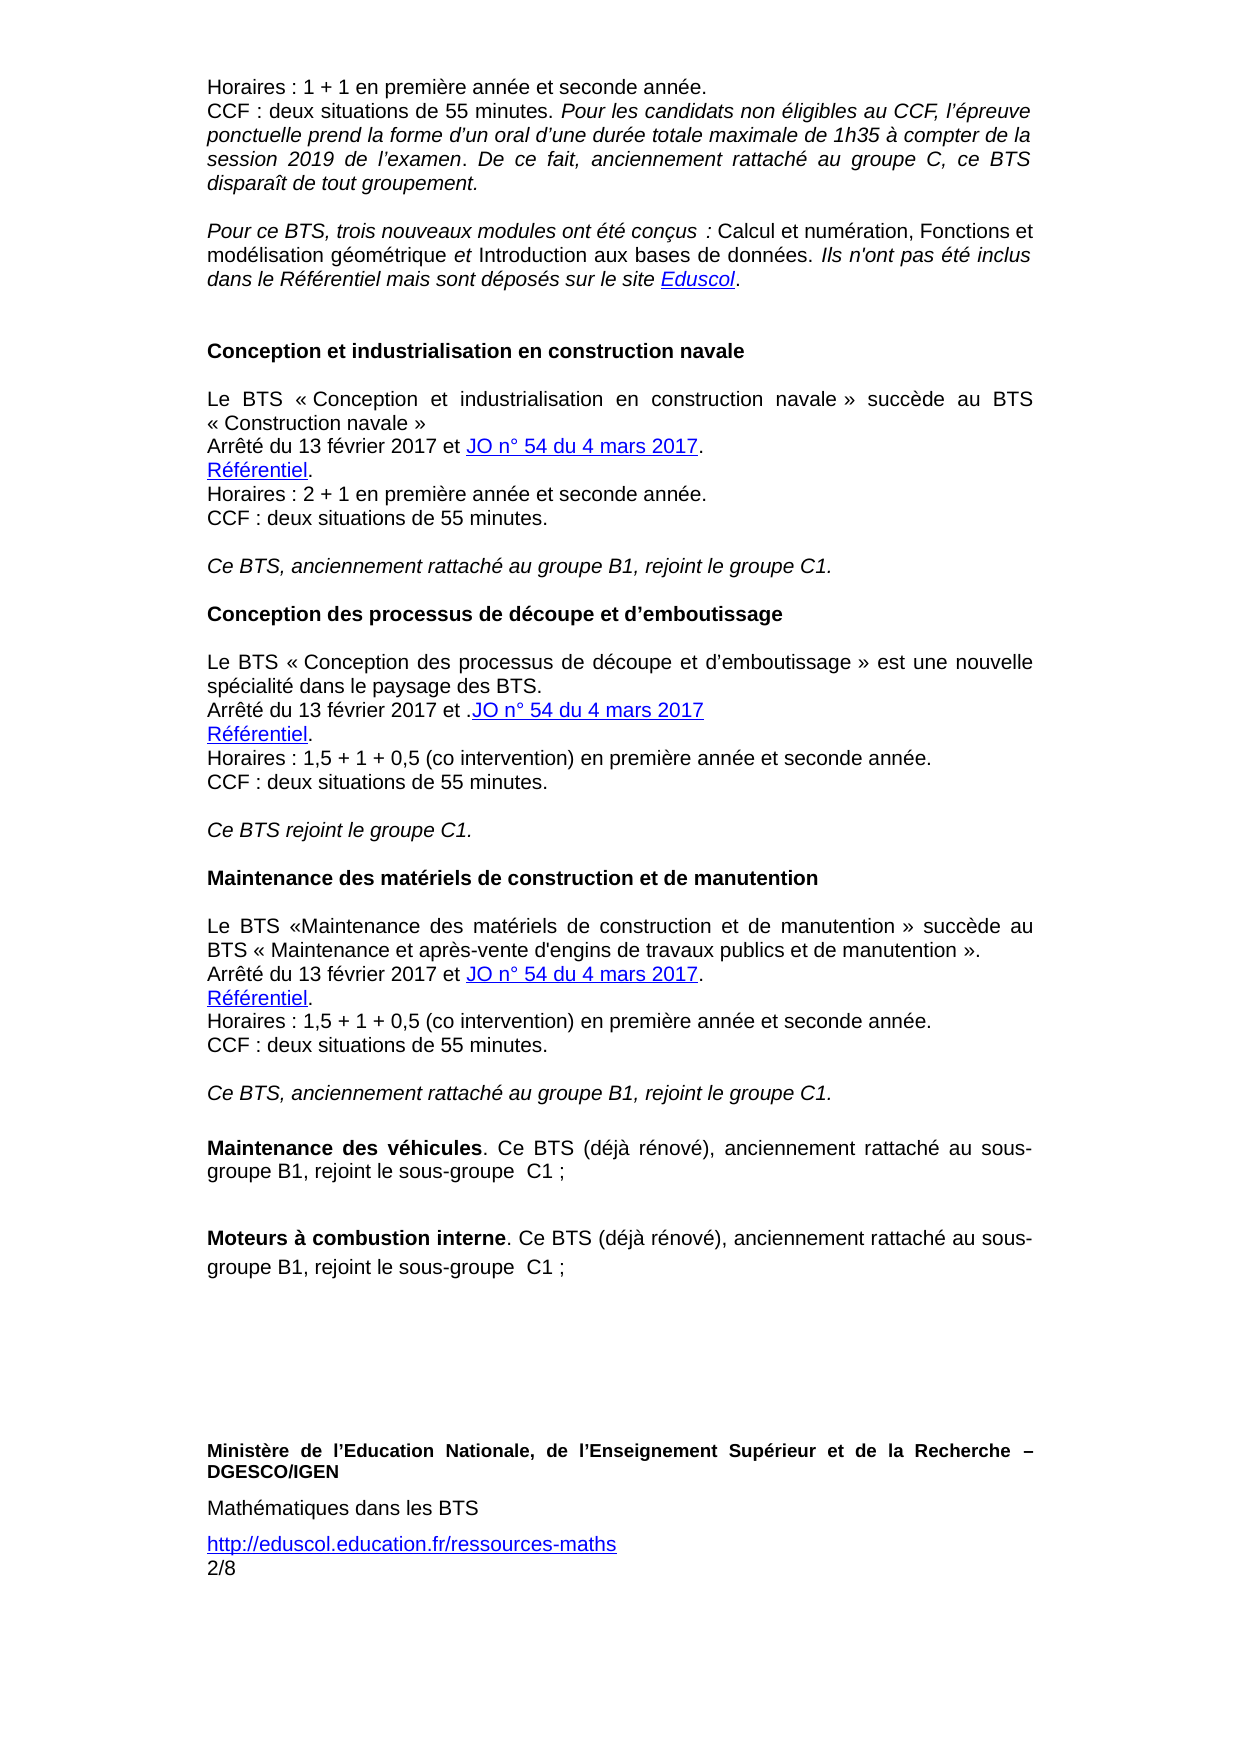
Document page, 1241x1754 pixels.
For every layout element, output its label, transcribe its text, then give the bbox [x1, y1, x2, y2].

text Moteurs à combustion interne. Ce BTS (déjà rénové), anciennement rattaché au sous-groupe B1, rejoint le sous-groupe C1 ; [207, 1226, 1033, 1279]
text Ce BTS rejoint le groupe C1. [207, 818, 1033, 842]
text Le BTS « Conception des processus de découpe et d’emboutissage » est une nouvelle spécialité dans le paysage des BTS. [207, 650, 1033, 698]
text Horaires : 1,5 + 1 + 0,5 (co intervention) en première année et seconde année. [207, 1009, 1033, 1033]
text CCF : deux situations de 55 minutes. [207, 1033, 1033, 1057]
text Référentiel. [207, 722, 1033, 746]
text Arrêté du 13 février 2017 et .JO n° 54 du 4 mars 2017 [207, 698, 1033, 722]
text Ce BTS, anciennement rattaché au groupe B1, rejoint le groupe C1. [207, 1081, 1033, 1105]
text Référentiel. [207, 458, 1033, 482]
text Référentiel. [207, 985, 1033, 1009]
text Conception des processus de découpe et d’emboutissage [207, 602, 1033, 626]
text Horaires : 1 + 1 en première année et seconde année. [207, 75, 1033, 99]
text CCF : deux situations de 55 minutes. [207, 770, 1033, 794]
text Ce BTS, anciennement rattaché au groupe B1, rejoint le groupe C1. [207, 554, 1033, 578]
text Maintenance des véhicules. Ce BTS (déjà rénové), anciennement rattaché au sous-groupe B1, rejoint le sous-groupe C1 ; [207, 1135, 1033, 1183]
text Pour ce BTS, trois nouveaux modules ont été conçus : Calcul et numération, Fonctions et modélisation géométrique et Introduction aux bases de données. Ils n'ont pas été inclus dans le Référentiel mais sont déposés sur le site Eduscol. [207, 219, 1033, 291]
text Conception et industrialisation en construction navale [207, 338, 1033, 362]
text Le BTS « Conception et industrialisation en construction navale » succède au BTS « Construction navale » [207, 386, 1033, 434]
text Horaires : 1,5 + 1 + 0,5 (co intervention) en première année et seconde année. [207, 746, 1033, 770]
text CCF : deux situations de 55 minutes. [207, 506, 1033, 530]
text Arrêté du 13 février 2017 et JO n° 54 du 4 mars 2017. [207, 961, 1033, 985]
text CCF : deux situations de 55 minutes. Pour les candidats non éligibles au CCF, l’épreuve ponctuelle prend la forme d’un oral d’une durée totale maximale de 1h35 à compter de la session 2019 de l’examen. De ce fait, anciennement rattaché au groupe C, ce BTS disparaît de tout groupement. [207, 99, 1033, 195]
text Arrêté du 13 février 2017 et JO n° 54 du 4 mars 2017. [207, 434, 1033, 458]
text Maintenance des matériels de construction et de manutention [207, 866, 1033, 889]
text Le BTS «Maintenance des matériels de construction et de manutention » succède au BTS « Maintenance et après-vente d'engins de travaux publics et de manutention ». [207, 913, 1033, 961]
text Horaires : 2 + 1 en première année et seconde année. [207, 482, 1033, 506]
